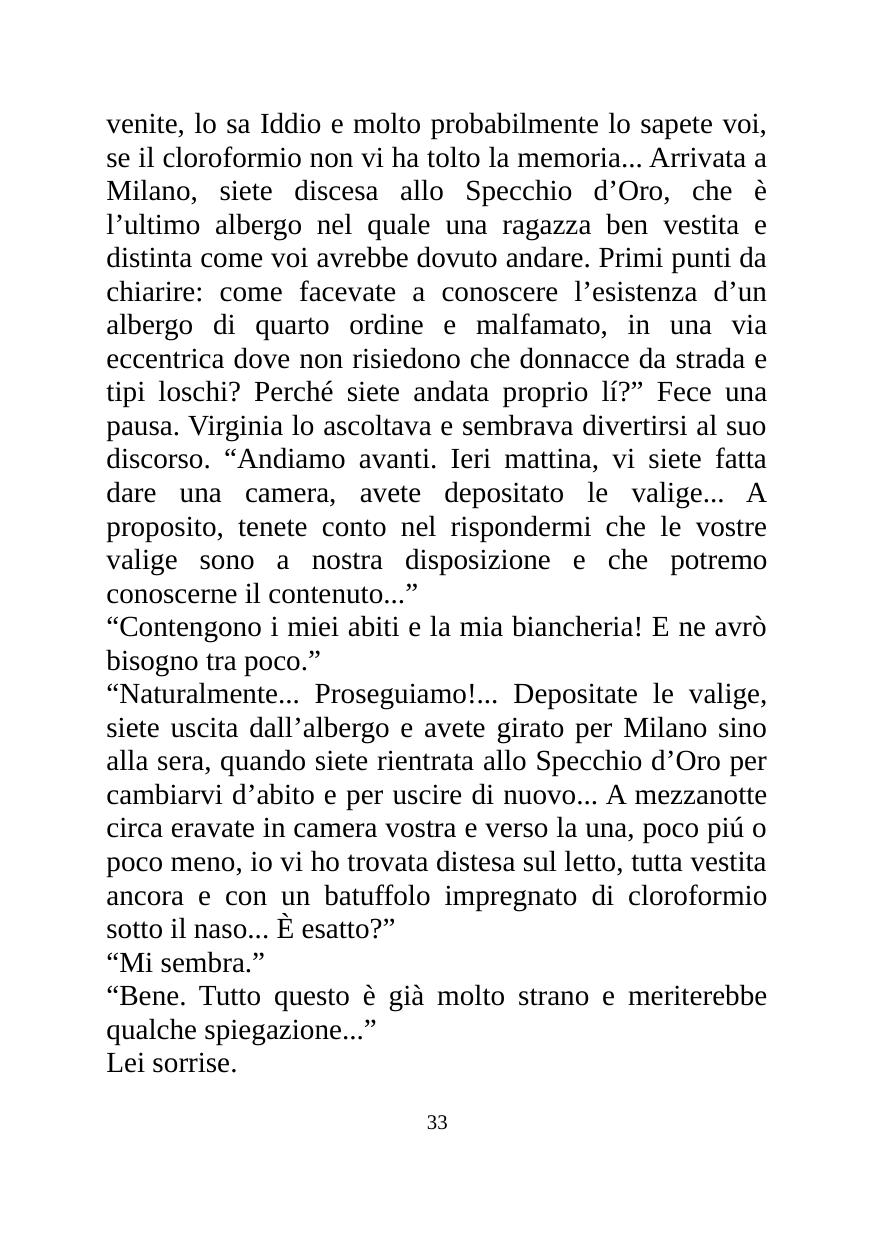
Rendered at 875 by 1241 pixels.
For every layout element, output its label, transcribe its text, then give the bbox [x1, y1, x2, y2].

text venite, lo sa Iddio e molto probabilmente lo sapete voi, se il cloroformio non vi ha tolto la memoria... Arrivata a Milano, siete discesa allo Specchio d’Oro, che è l’ultimo albergo nel quale una ragazza ben vestita e distinta come voi avrebbe dovuto andare. Primi punti da chiarire: come facevate a conoscere l’esistenza d’un albergo di quarto ordine e malfamato, in una via eccentrica dove non risiedono che donnacce da strada e tipi loschi? Perché siete andata proprio lí?” Fece una pausa. Virginia lo ascoltava e sembrava divertirsi al suo discorso. “Andiamo avanti. Ieri mattina, vi siete fatta dare una camera, avete depositato le valige... A proposito, tenete conto nel rispondermi che le vostre valige sono a nostra disposizione e che potremo conoscerne il contenuto...” [106, 106, 768, 609]
text “Mi sembra.” [106, 945, 768, 978]
text “Bene. Tutto questo è già molto strano e meriterebbe qualche spiegazione...” [106, 978, 768, 1045]
text “Contengono i miei abiti e la mia biancheria! E ne avrò bisogno tra poco.” [106, 609, 768, 676]
text “Naturalmente... Proseguiamo!... Depositate le valige, siete uscita dall’albergo e avete girato per Milano sino alla sera, quando siete rientrata allo Specchio d’Oro per cambiarvi d’abito e per uscire di nuovo... A mezzanotte circa eravate in camera vostra e verso la una, poco piú o poco meno, io vi ho trovata distesa sul letto, tutta vestita ancora e con un batuffolo impregnato di cloroformio sotto il naso... È esatto?” [106, 676, 768, 945]
text Lei sorrise. [106, 1045, 768, 1079]
